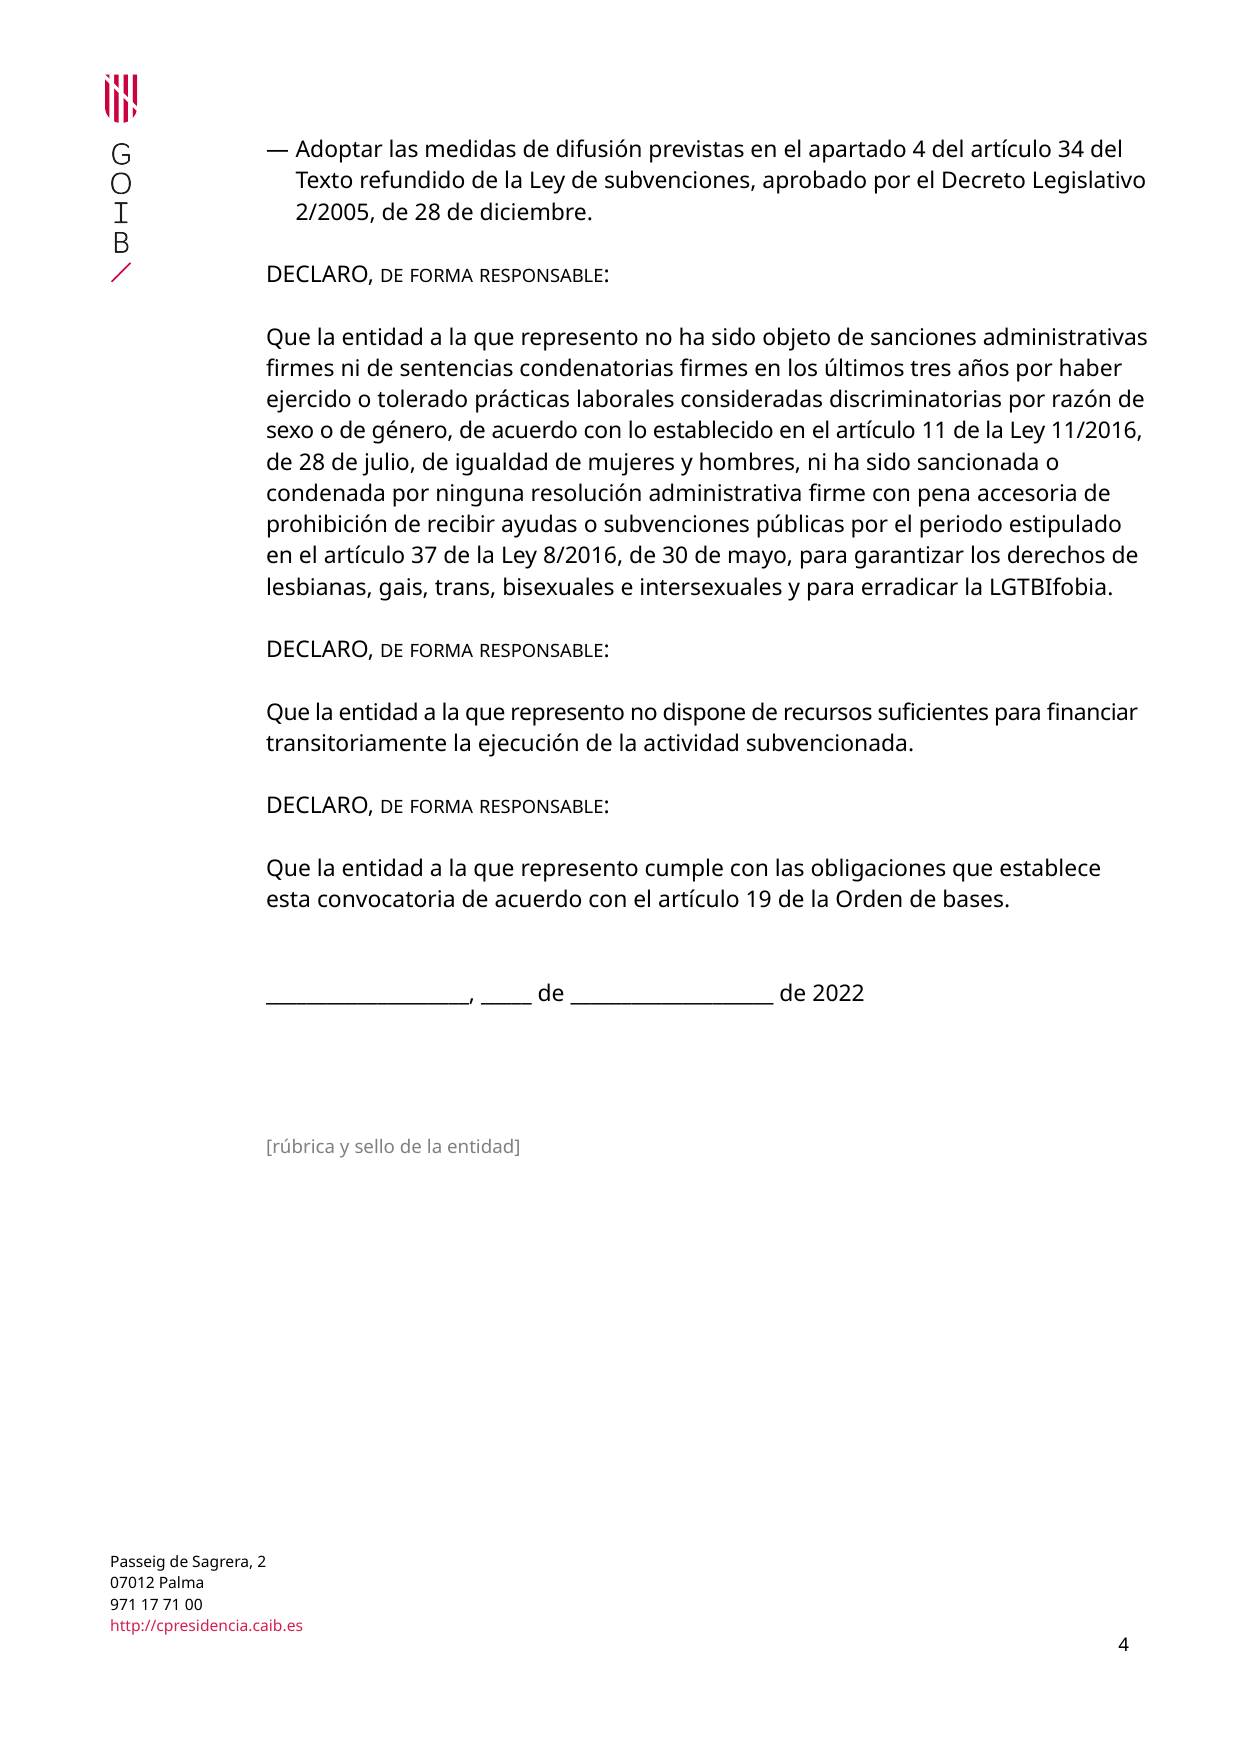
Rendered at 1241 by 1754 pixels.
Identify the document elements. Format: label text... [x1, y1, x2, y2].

text [rúbrica y sello de la entidad] [266, 1133, 1152, 1158]
text DECLARO, de forma responsable: [266, 633, 1152, 664]
text Que la entidad a la que represento no ha sido objeto de sanciones administrativas firmes ni de sentencias condenatorias firmes en los últimos tres años por haber ejercido o tolerado prácticas laborales consideradas discriminatorias por razón de sexo o de género, de acuerdo con lo establecido en el artículo 11 de la Ley 11/2016, de 28 de julio, de igualdad de mujeres y hombres, ni ha sido sancionada o condenada por ninguna resolución administrativa firme con pena accesoria de prohibición de recibir ayudas o subvenciones públicas por el periodo estipulado en el artículo 37 de la Ley 8/2016, de 30 de mayo, para garantizar los derechos de lesbianas, gais, trans, bisexuales e intersexuales y para erradicar la LGTBIfobia. [266, 320, 1152, 602]
text DECLARO, de forma responsable: [266, 258, 1152, 289]
text Que la entidad a la que represento cumple con las obligaciones que establece esta convocatoria de acuerdo con el artículo 19 de la Orden de bases. [266, 852, 1152, 914]
text ____________________, _____ de ____________________ de 2022 [266, 977, 1152, 1008]
list Adoptar las medidas de difusión previstas en el apartado 4 del artículo 34 del Texto refundido de la Ley de subvenciones, aprobado por el Decreto Legislativo 2/2005, de 28 de diciembre. [266, 133, 1152, 227]
text DECLARO, de forma responsable: [266, 789, 1152, 820]
picture [76, 51, 166, 313]
text Que la entidad a la que represento no dispone de recursos suficientes para financiar transitoriamente la ejecución de la actividad subvencionada. [266, 695, 1152, 758]
